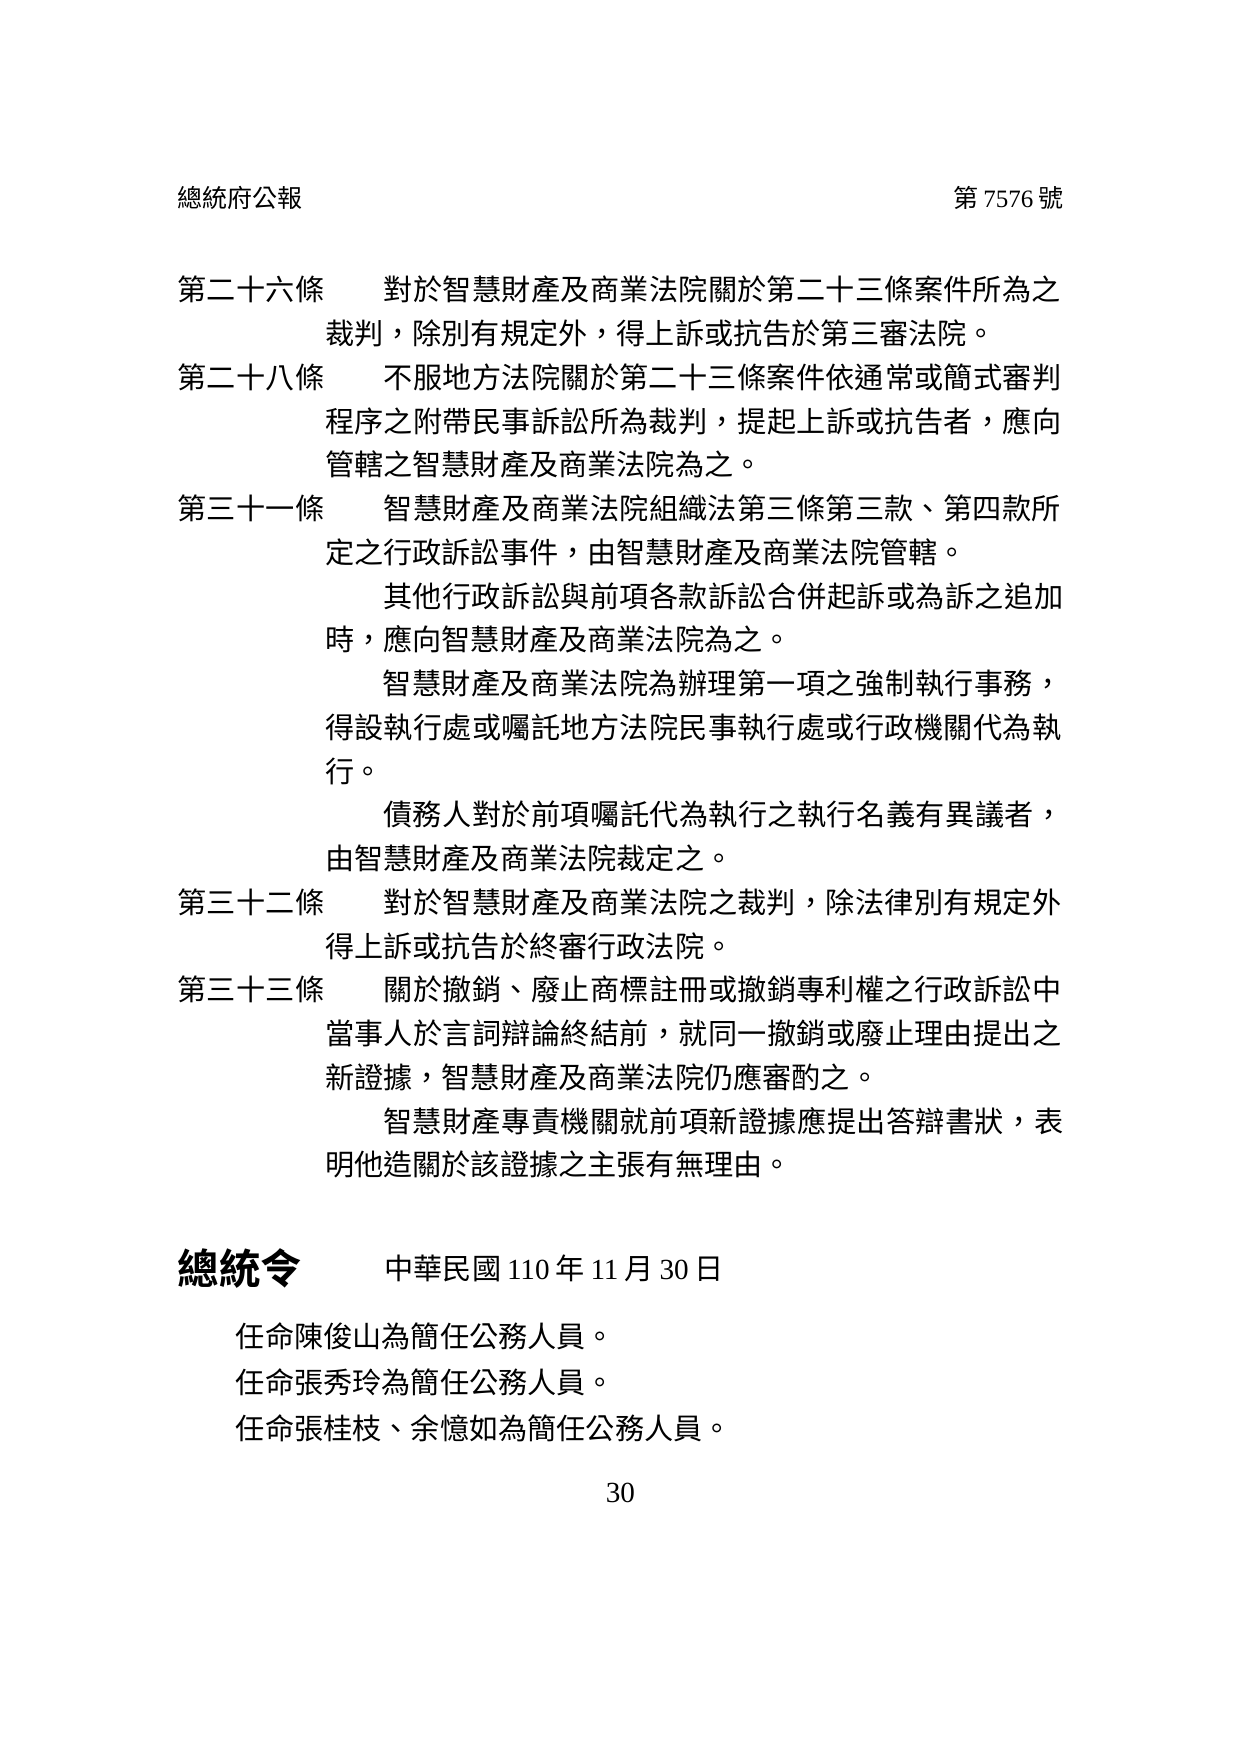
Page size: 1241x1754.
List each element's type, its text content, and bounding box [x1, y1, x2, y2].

text 任命陳俊山為簡任公務人員。 [177, 1311, 1063, 1357]
text 智慧財產及商業法院為辦理第一項之強制執行事務，得設執行處或囑託地方法院民事執行處或行政機關代為執行。 [325, 659, 1063, 791]
text 第三十一條 智慧財產及商業法院組織法第三條第三款、第四款所定之行政訴訟事件，由智慧財產及商業法院管轄。 [177, 484, 1063, 572]
text 智慧財產專責機關就前項新證據應提出答辯書狀，表明他造關於該證據之主張有無理由。 [325, 1097, 1063, 1184]
text 第三十三條 關於撤銷、廢止商標註冊或撤銷專利權之行政訴訟中，當事人於言詞辯論終結前，就同一撤銷或廢止理由提出之新證據，智慧財產及商業法院仍應審酌之。 [177, 966, 1063, 1097]
text 第三十二條 對於智慧財產及商業法院之裁判，除法律別有規定外，得上訴或抗告於終審行政法院。 [177, 878, 1063, 966]
text 任命張秀玲為簡任公務人員。 [177, 1357, 1063, 1402]
text 第二十八條 不服地方法院關於第二十三條案件依通常或簡式審判程序之附帶民事訴訟所為裁判，提起上訴或抗告者，應向管轄之智慧財產及商業法院為之。 [177, 353, 1063, 484]
text 債務人對於前項囑託代為執行之執行名義有異議者，由智慧財產及商業法院裁定之。 [325, 791, 1063, 878]
text 其他行政訴訟與前項各款訴訟合併起訴或為訴之追加時，應向智慧財產及商業法院為之。 [325, 572, 1063, 659]
table_header 中華民國110年11月30日 [381, 1222, 877, 1311]
text 第二十六條 對於智慧財產及商業法院關於第二十三條案件所為之裁判，除別有規定外，得上訴或抗告於第三審法院。 [177, 266, 1063, 353]
text 任命張桂枝、余憶如為簡任公務人員。 [177, 1402, 1063, 1448]
table_header 總統令 [174, 1222, 381, 1311]
